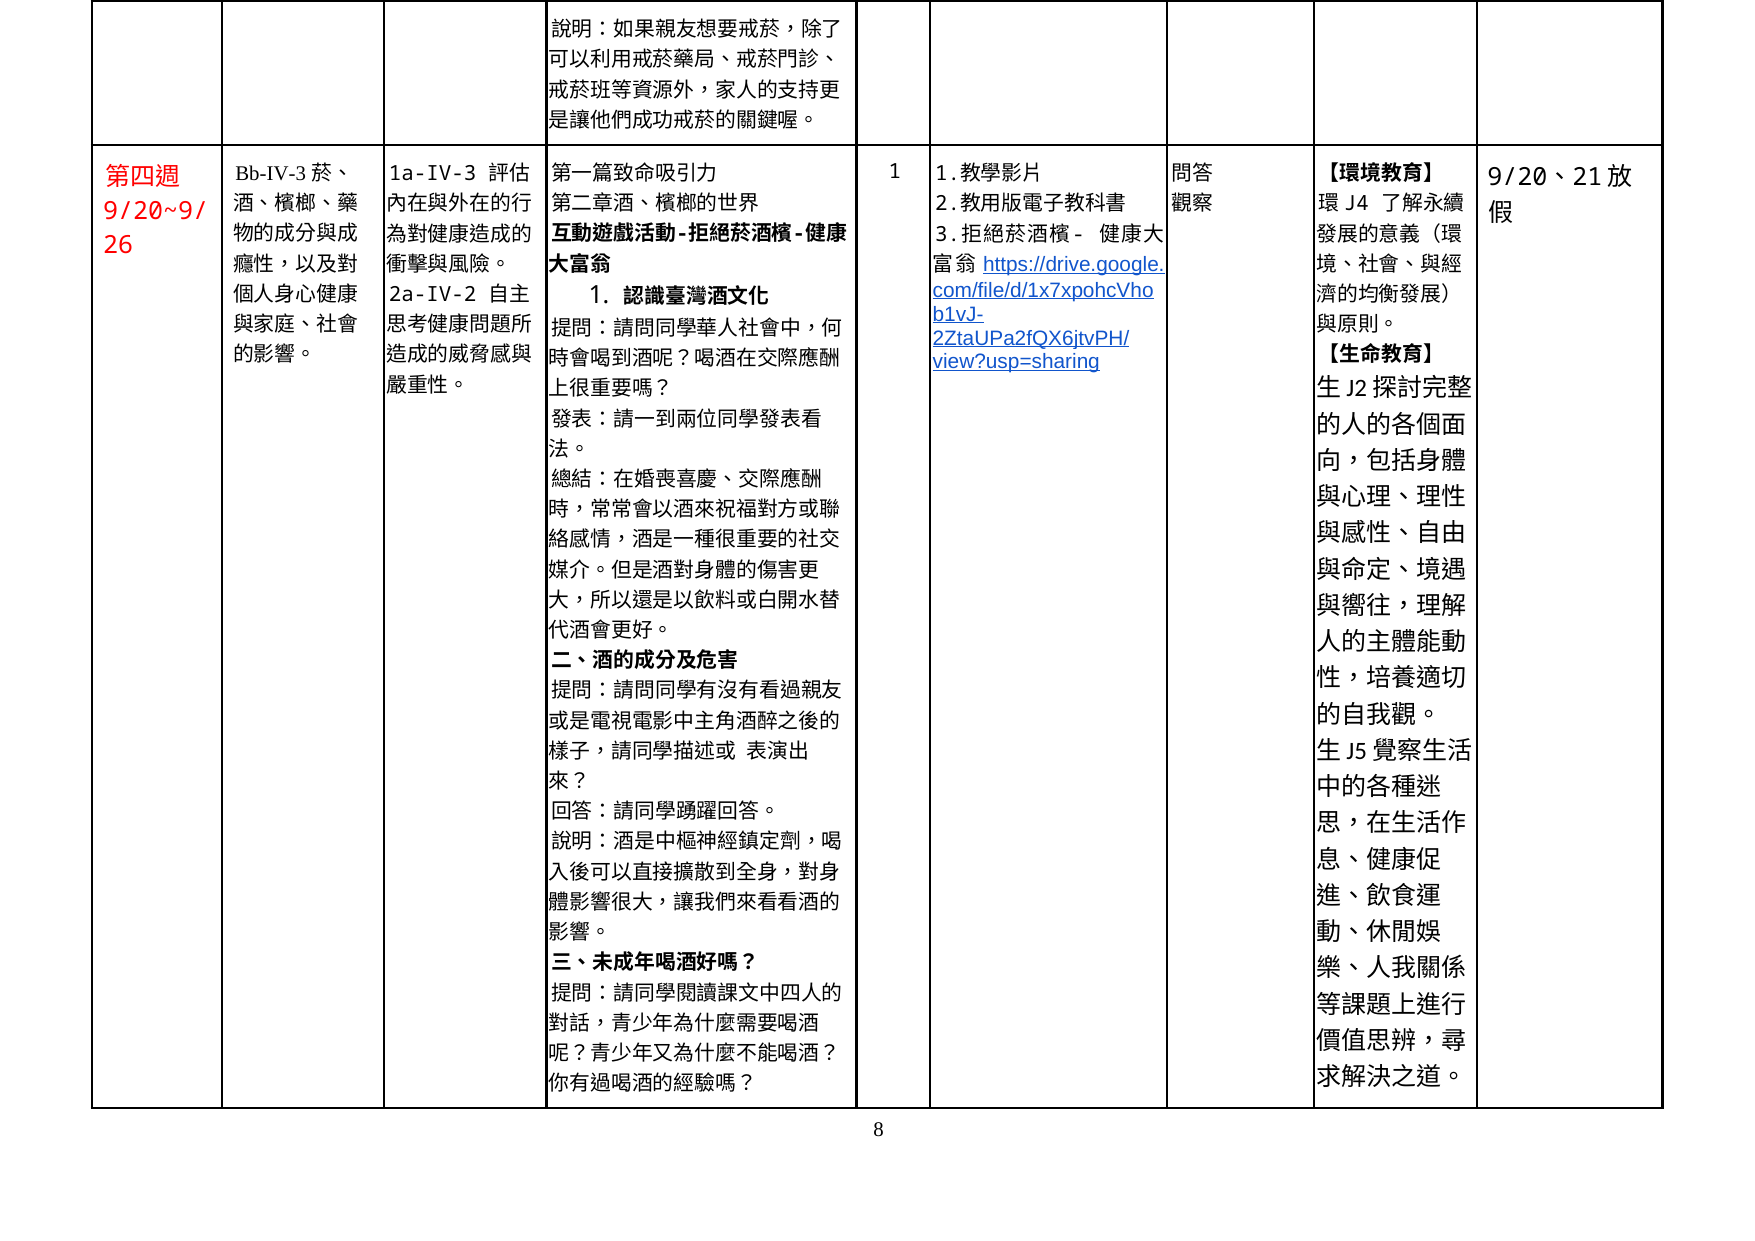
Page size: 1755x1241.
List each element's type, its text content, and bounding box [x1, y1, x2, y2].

table_cell [1168, 2, 1313, 144]
table_cell [1315, 2, 1476, 144]
table_cell [1478, 2, 1661, 144]
table_cell Bb-IV-3 菸、酒、檳榔、藥物的成分與成癮性，以及對個人身心健康與家庭、社會的影響。 [223, 146, 383, 1107]
table_cell [931, 2, 1166, 144]
table_cell 1 [858, 146, 929, 1107]
table_cell [858, 2, 929, 144]
table_cell 1a-IV-3 評估內在與外在的行為對健康造成的衝擊與風險。 2a-IV-2 自主思考健康問題所造成的威脅感與嚴重性。 [385, 146, 545, 1107]
table_cell 第四週 9/20~9/26 [93, 146, 221, 1107]
table_cell 9/20、21放假 [1478, 146, 1661, 1107]
table_cell 【環境教育】 環J4 了解永續發展的意義（環境、社會、與經濟的均衡發展）與原則。 【生命教育】 生J2 探討完整的人的各個面向，包括身體與心理、理性與感性、自由與命定、境遇與嚮往，理解人的主體能動性，培養適切的自我觀。 生J5 覺察生活中的各種迷思，在生活作息、健康促進、飲食運動、休閒娛樂、人我關係等課題上進行價值思辨，尋求解決之道。 [1315, 146, 1476, 1107]
table_cell 第一篇致命吸引力 第二章酒、檳榔的世界 互動遊戲活動-拒絕菸酒檳-健康大富翁 認識臺灣酒文化 提問：請問同學華人社會中，何時會喝到酒呢？喝酒在交際應酬上很重要嗎？ 發表：請一到兩位同學發表看法。 總結：在婚喪喜慶、交際應酬時，常常會以酒來祝福對方或聯絡感情，酒是一種很重要的社交媒介。但是酒對身體的傷害更大，所以還是以飲料或白開水替代酒會更好。 二、酒的成分及危害 提問：請問同學有沒有看過親友或是電視電影中主角酒醉之後的樣子，請同學描述或 表演出來？ 回答：請同學踴躍回答。 說明：酒是中樞神經鎮定劑，喝入後可以直接擴散到全身，對身體影響很大，讓我們來看看酒的影響。 三、未成年喝酒好嗎？ 提問：請同學閱讀課文中四人的對話，青少年為什麼需要喝酒呢？青少年又為什麼不能喝酒？你有過喝酒的經驗嗎？ [548, 146, 855, 1107]
table_cell 問答 觀察 [1168, 146, 1313, 1107]
table_cell 說明：如果親友想要戒菸，除了可以利用戒菸藥局、戒菸門診、戒菸班等資源外，家人的支持更是讓他們成功戒菸的關鍵喔。 [548, 2, 855, 144]
table_cell [93, 2, 221, 144]
table_cell 1.教學影片 2.教用版電子教科書 3.拒絕菸酒檳- 健康大富翁https://drive.google.com/file/d/1x7xpohcVhob1vJ-2ZtaUPa2fQX6jtvPH/view?usp=sharing [931, 146, 1166, 1107]
table_cell [223, 2, 383, 144]
table_cell [385, 2, 545, 144]
